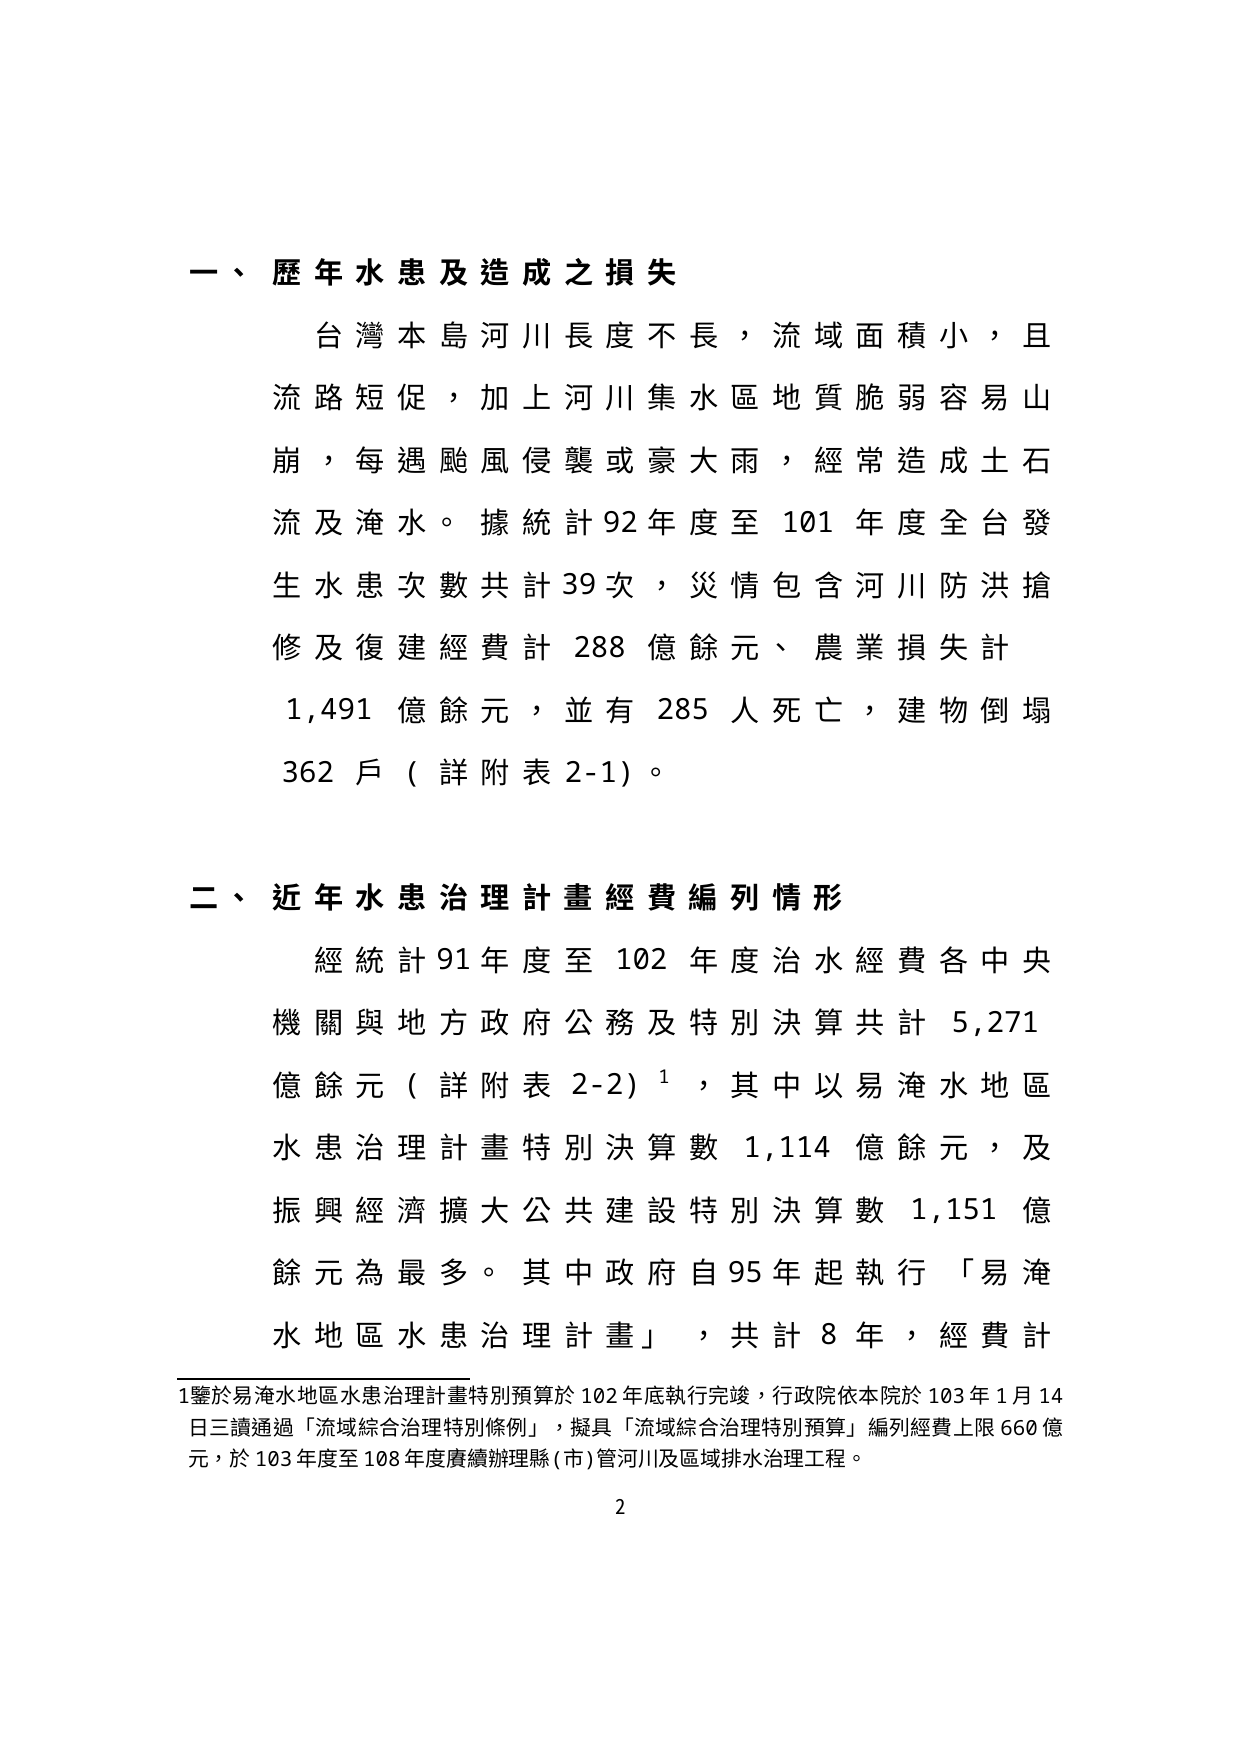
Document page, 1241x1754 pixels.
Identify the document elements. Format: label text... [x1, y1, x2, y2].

text 一、歷年水患及造成之損失 [183, 229, 1058, 292]
text 經統計91年度至102年度治水經費各中央機關與地方政府公務及特別決算共計5,271億餘元(詳附表2-2) ，其中以易淹水地區水患治理計畫特別決算數1,114億餘元，及振興經濟擴大公共建設特別決算數1,151億餘元為最多。其中政府自95年起執行「易淹水地區水患治理計畫」，共計8年，經費計1,159億元，主要治理策略係以標本兼治為目標、綜合治理為對策，且為確保有效治理，要求先規劃再施工，以別於以往地方政府未進行整體規劃即辦理治理工程。惟前揭計畫預算執行率偏低，且受限於目前河川治理依中央與地方管河川分治，部分縣(市)管河川因地方財政困窘及人力不足，未能審慎辦理後續維護作業，致治理成效欠佳。 [242, 917, 1058, 1354]
text 二、近年水患治理計畫經費編列情形 [183, 854, 1058, 917]
text 鑒於易淹水地區水患治理計畫特別預算於102年底執行完竣，行政院依本院於103年1月14日三讀通過「流域綜合治理特別條例」，擬具「流域綜合治理特別預算」編列經費上限660億元，於103年度至108年度賡續辦理縣(市)管河川及區域排水治理工程。 [177, 1379, 1063, 1473]
text 台灣本島河川長度不長，流域面積小，且流路短促，加上河川集水區地質脆弱容易山崩，每遇颱風侵襲或豪大雨，經常造成土石流及淹水。據統計92年度至101年度全台發生水患次數共計39次，災情包含河川防洪搶修及復建經費計288億餘元、農業損失計1,491億餘元，並有285人死亡，建物倒塌362戶(詳附表2-1)。 [242, 292, 1058, 792]
